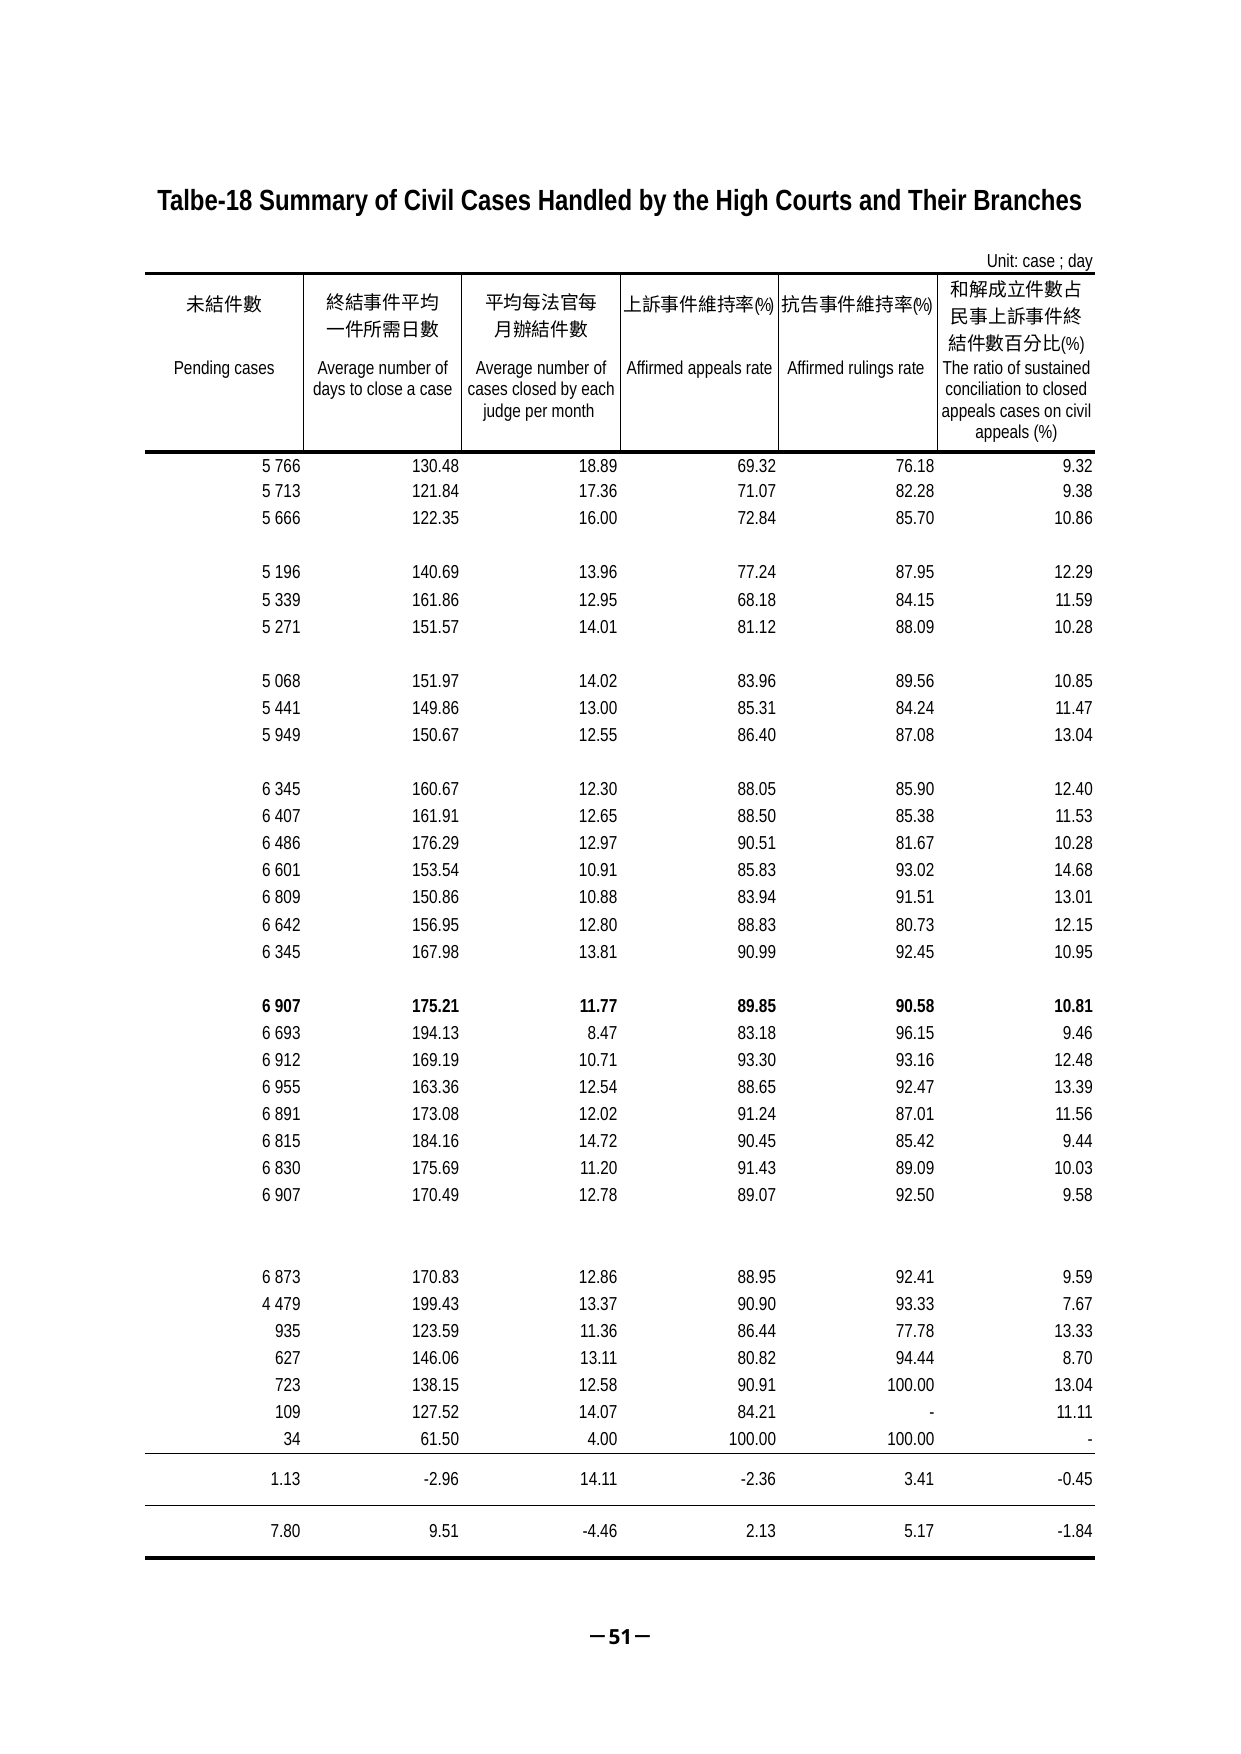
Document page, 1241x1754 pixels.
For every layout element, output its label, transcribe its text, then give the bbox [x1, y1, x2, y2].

table_cell 72.84 [620, 505, 778, 532]
table_cell 91.24 [620, 1100, 778, 1127]
table_cell 14.07 [462, 1398, 620, 1425]
table_cell [145, 1236, 303, 1263]
table_cell 9.51 [303, 1506, 462, 1556]
table_cell 723 [145, 1371, 303, 1398]
table_cell 6 345 [145, 938, 303, 965]
table_cell 90.90 [620, 1290, 778, 1317]
table_cell 94.44 [779, 1344, 937, 1371]
table_cell 9.59 [937, 1263, 1095, 1290]
table_cell [620, 532, 778, 559]
table_cell 2.13 [620, 1506, 778, 1556]
table_cell 89.09 [779, 1155, 937, 1182]
table_cell Affirmed appeals rate [621, 357, 778, 450]
table_cell 12.30 [462, 775, 620, 802]
table_cell 61.50 [303, 1425, 462, 1452]
table_cell 88.50 [620, 803, 778, 829]
table_cell [303, 640, 462, 667]
table_cell -0.45 [937, 1454, 1095, 1504]
table_header 終結事件平均 一件所需日數 [304, 275, 461, 354]
table_cell 146.06 [303, 1344, 462, 1371]
table_cell 10.85 [937, 667, 1095, 694]
table_cell 175.21 [303, 992, 462, 1019]
table_cell 6 809 [145, 884, 303, 911]
table_cell 7.80 [145, 1506, 303, 1556]
table_cell - [779, 1398, 937, 1425]
table_cell 92.41 [779, 1263, 937, 1290]
table_cell 85.42 [779, 1128, 937, 1154]
table_cell 121.84 [303, 478, 462, 504]
table_cell 13.81 [462, 938, 620, 965]
table_cell 87.08 [779, 721, 937, 748]
table_cell 93.33 [779, 1290, 937, 1317]
table_cell 8.47 [462, 1019, 620, 1046]
table_cell 138.15 [303, 1371, 462, 1398]
table_cell 14.72 [462, 1128, 620, 1154]
table_cell 80.82 [620, 1344, 778, 1371]
table_cell 12.02 [462, 1100, 620, 1127]
table_cell [462, 532, 620, 559]
table_cell 160.67 [303, 775, 462, 802]
table_cell 5 441 [145, 694, 303, 721]
table_cell 89.85 [620, 992, 778, 1019]
table_cell 9.58 [937, 1182, 1095, 1209]
table_cell 88.83 [620, 911, 778, 938]
table_cell 12.78 [462, 1182, 620, 1209]
table_cell 5.17 [779, 1506, 937, 1556]
table_cell 6 407 [145, 803, 303, 829]
table_cell 90.99 [620, 938, 778, 965]
table_cell 9.44 [937, 1128, 1095, 1154]
table_cell 82.28 [779, 478, 937, 504]
table_cell [937, 748, 1095, 775]
table_cell 8.70 [937, 1344, 1095, 1371]
table_cell 10.71 [462, 1046, 620, 1073]
table_cell 71.07 [620, 478, 778, 504]
table_cell 13.33 [937, 1317, 1095, 1344]
table_cell 9.38 [937, 478, 1095, 504]
table_cell 90.91 [620, 1371, 778, 1398]
table_cell 14.68 [937, 857, 1095, 884]
table_cell 34 [145, 1425, 303, 1452]
table_cell 150.86 [303, 884, 462, 911]
table_cell 89.56 [779, 667, 937, 694]
table_cell 85.90 [779, 775, 937, 802]
table_cell 89.07 [620, 1182, 778, 1209]
table_cell 5 666 [145, 505, 303, 532]
table_cell [145, 1209, 303, 1236]
table_cell 17.36 [462, 478, 620, 504]
table_cell 12.58 [462, 1371, 620, 1398]
table_cell [779, 748, 937, 775]
table_cell [779, 640, 937, 667]
table_cell [620, 1236, 778, 1263]
table_cell 88.09 [779, 613, 937, 640]
table_cell 92.50 [779, 1182, 937, 1209]
table_cell 14.11 [462, 1454, 620, 1504]
table_cell 151.97 [303, 667, 462, 694]
table_cell 5 713 [145, 478, 303, 504]
table_cell 85.38 [779, 803, 937, 829]
table_cell 83.96 [620, 667, 778, 694]
text Talbe-18 Summary of Civil Cases Handled by the High Courts and Their Branches [148, 183, 1092, 217]
table_cell 4.00 [462, 1425, 620, 1452]
table_cell -2.96 [303, 1454, 462, 1504]
table_cell 81.67 [779, 830, 937, 857]
table_cell 13.04 [937, 1371, 1095, 1398]
table_cell 100.00 [779, 1371, 937, 1398]
table_cell -1.84 [937, 1506, 1095, 1556]
table_cell [937, 532, 1095, 559]
text Unit: case ; day [148, 250, 1092, 272]
table_cell 12.48 [937, 1046, 1095, 1073]
table_cell 6 873 [145, 1263, 303, 1290]
table_cell 13.00 [462, 694, 620, 721]
table_cell 68.18 [620, 586, 778, 613]
table_cell 12.29 [937, 559, 1095, 586]
table_cell 10.86 [937, 505, 1095, 532]
table_cell 11.36 [462, 1317, 620, 1344]
table_cell Affirmed rulings rate [779, 357, 937, 450]
table_cell 127.52 [303, 1398, 462, 1425]
table_cell 123.59 [303, 1317, 462, 1344]
table_cell [937, 1236, 1095, 1263]
table_cell 84.15 [779, 586, 937, 613]
table_cell 93.16 [779, 1046, 937, 1073]
table_cell 4 479 [145, 1290, 303, 1317]
table_cell 13.37 [462, 1290, 620, 1317]
table_cell 122.35 [303, 505, 462, 532]
table_cell 9.32 [937, 454, 1095, 477]
table_cell 13.04 [937, 721, 1095, 748]
table_cell 83.94 [620, 884, 778, 911]
table_cell 88.95 [620, 1263, 778, 1290]
table_cell 184.16 [303, 1128, 462, 1154]
table_cell 16.00 [462, 505, 620, 532]
table_cell 5 196 [145, 559, 303, 586]
table_cell 167.98 [303, 938, 462, 965]
table_cell 173.08 [303, 1100, 462, 1127]
table_cell 93.02 [779, 857, 937, 884]
table_cell 88.65 [620, 1073, 778, 1100]
table_cell 84.21 [620, 1398, 778, 1425]
table_cell 6 955 [145, 1073, 303, 1100]
table_cell 12.54 [462, 1073, 620, 1100]
table_cell 170.49 [303, 1182, 462, 1209]
table_cell 6 891 [145, 1100, 303, 1127]
table_cell 10.03 [937, 1155, 1095, 1182]
table_cell 81.12 [620, 613, 778, 640]
table_cell 627 [145, 1344, 303, 1371]
table_cell [462, 965, 620, 992]
table_cell 6 642 [145, 911, 303, 938]
table_cell 87.95 [779, 559, 937, 586]
table_cell 13.11 [462, 1344, 620, 1371]
table_cell The ratio of sustained conciliation to closed appeals cases on civil appeals (%) [938, 357, 1095, 450]
table_cell 96.15 [779, 1019, 937, 1046]
table_cell 11.20 [462, 1155, 620, 1182]
table_header 上訴事件維持率(%) [621, 275, 778, 354]
table_cell 80.73 [779, 911, 937, 938]
table_cell [145, 965, 303, 992]
table_cell 12.86 [462, 1263, 620, 1290]
table_cell 109 [145, 1398, 303, 1425]
table_cell [145, 748, 303, 775]
table_cell 11.47 [937, 694, 1095, 721]
table_cell 194.13 [303, 1019, 462, 1046]
table_cell 10.81 [937, 992, 1095, 1019]
table_cell [462, 1209, 620, 1236]
table_cell [620, 748, 778, 775]
table_cell -4.46 [462, 1506, 620, 1556]
table_cell 86.44 [620, 1317, 778, 1344]
table_cell 92.45 [779, 938, 937, 965]
table_cell 77.24 [620, 559, 778, 586]
table_cell 18.89 [462, 454, 620, 477]
table_cell 199.43 [303, 1290, 462, 1317]
table_cell [462, 748, 620, 775]
table_cell 86.40 [620, 721, 778, 748]
table_cell 6 601 [145, 857, 303, 884]
table_cell [779, 1236, 937, 1263]
table_cell 12.95 [462, 586, 620, 613]
table_cell 130.48 [303, 454, 462, 477]
table_cell [303, 532, 462, 559]
table_cell 161.86 [303, 586, 462, 613]
table_header 平均每法官每 月辦結件數 [462, 275, 620, 354]
table_cell [937, 965, 1095, 992]
table_cell 91.51 [779, 884, 937, 911]
table_cell 175.69 [303, 1155, 462, 1182]
table_cell 91.43 [620, 1155, 778, 1182]
table_cell 11.56 [937, 1100, 1095, 1127]
table_cell Average number of days to close a case [304, 357, 461, 450]
table_cell 14.02 [462, 667, 620, 694]
table_cell 93.30 [620, 1046, 778, 1073]
table_cell 100.00 [779, 1425, 937, 1452]
table_cell 77.78 [779, 1317, 937, 1344]
table_cell 9.46 [937, 1019, 1095, 1046]
table_cell [145, 532, 303, 559]
table_cell 90.45 [620, 1128, 778, 1154]
table_cell 92.47 [779, 1073, 937, 1100]
table_cell 10.95 [937, 938, 1095, 965]
table_cell 5 271 [145, 613, 303, 640]
table_cell Average number of cases closed by each judge per month [462, 357, 620, 450]
table_cell 6 907 [145, 992, 303, 1019]
table_cell -2.36 [620, 1454, 778, 1504]
table_cell 76.18 [779, 454, 937, 477]
table_cell 149.86 [303, 694, 462, 721]
table_cell [937, 1209, 1095, 1236]
table_cell 12.97 [462, 830, 620, 857]
table_cell 6 693 [145, 1019, 303, 1046]
table_cell 150.67 [303, 721, 462, 748]
table_cell 6 907 [145, 1182, 303, 1209]
table_cell 13.01 [937, 884, 1095, 911]
table_cell [779, 532, 937, 559]
table_cell 10.88 [462, 884, 620, 911]
table_cell 90.51 [620, 830, 778, 857]
table_cell 5 766 [145, 454, 303, 477]
table_cell 163.36 [303, 1073, 462, 1100]
table_cell [303, 965, 462, 992]
table_cell 12.40 [937, 775, 1095, 802]
table_cell 7.67 [937, 1290, 1095, 1317]
table_cell 156.95 [303, 911, 462, 938]
table_cell [145, 640, 303, 667]
table_cell [303, 1236, 462, 1263]
table_cell 12.55 [462, 721, 620, 748]
table_cell 13.96 [462, 559, 620, 586]
table_cell 6 830 [145, 1155, 303, 1182]
table_cell 90.58 [779, 992, 937, 1019]
table_cell 5 949 [145, 721, 303, 748]
table_cell - [937, 1425, 1095, 1452]
table_cell 12.65 [462, 803, 620, 829]
table_cell 5 339 [145, 586, 303, 613]
table_cell 6 912 [145, 1046, 303, 1073]
table_cell [620, 965, 778, 992]
table_cell [620, 640, 778, 667]
table_cell 85.31 [620, 694, 778, 721]
table_cell 69.32 [620, 454, 778, 477]
table_cell 14.01 [462, 613, 620, 640]
table_cell 169.19 [303, 1046, 462, 1073]
table_cell 12.80 [462, 911, 620, 938]
table_cell 176.29 [303, 830, 462, 857]
table_cell 87.01 [779, 1100, 937, 1127]
table_cell 10.28 [937, 830, 1095, 857]
table_cell 161.91 [303, 803, 462, 829]
table_cell 11.11 [937, 1398, 1095, 1425]
table_header 抗告事件維持率(%) [779, 275, 937, 354]
table_cell [303, 1209, 462, 1236]
table_cell 151.57 [303, 613, 462, 640]
table_cell 140.69 [303, 559, 462, 586]
table_cell 10.91 [462, 857, 620, 884]
table_cell 6 345 [145, 775, 303, 802]
table_cell 100.00 [620, 1425, 778, 1452]
table_cell 6 815 [145, 1128, 303, 1154]
table_cell [937, 640, 1095, 667]
table_header 和解成立件數占 民事上訴事件終 結件數百分比(%) [938, 275, 1095, 354]
table_cell 85.83 [620, 857, 778, 884]
table_cell 6 486 [145, 830, 303, 857]
table_cell 88.05 [620, 775, 778, 802]
table_cell Pending cases [145, 357, 303, 450]
table_cell 3.41 [779, 1454, 937, 1504]
table_cell 85.70 [779, 505, 937, 532]
table_cell [620, 1209, 778, 1236]
table_cell [779, 1209, 937, 1236]
table_cell 11.77 [462, 992, 620, 1019]
table_cell [462, 1236, 620, 1263]
table_cell 153.54 [303, 857, 462, 884]
table_cell [462, 640, 620, 667]
table_cell 5 068 [145, 667, 303, 694]
table_cell [303, 748, 462, 775]
table_cell 11.53 [937, 803, 1095, 829]
table_cell 1.13 [145, 1454, 303, 1504]
table_cell 10.28 [937, 613, 1095, 640]
table_cell 935 [145, 1317, 303, 1344]
table_cell 170.83 [303, 1263, 462, 1290]
table_cell [779, 965, 937, 992]
table_cell 12.15 [937, 911, 1095, 938]
table_header 未結件數 [145, 275, 303, 354]
table_cell 83.18 [620, 1019, 778, 1046]
table_cell 13.39 [937, 1073, 1095, 1100]
table_cell 84.24 [779, 694, 937, 721]
table_cell 11.59 [937, 586, 1095, 613]
